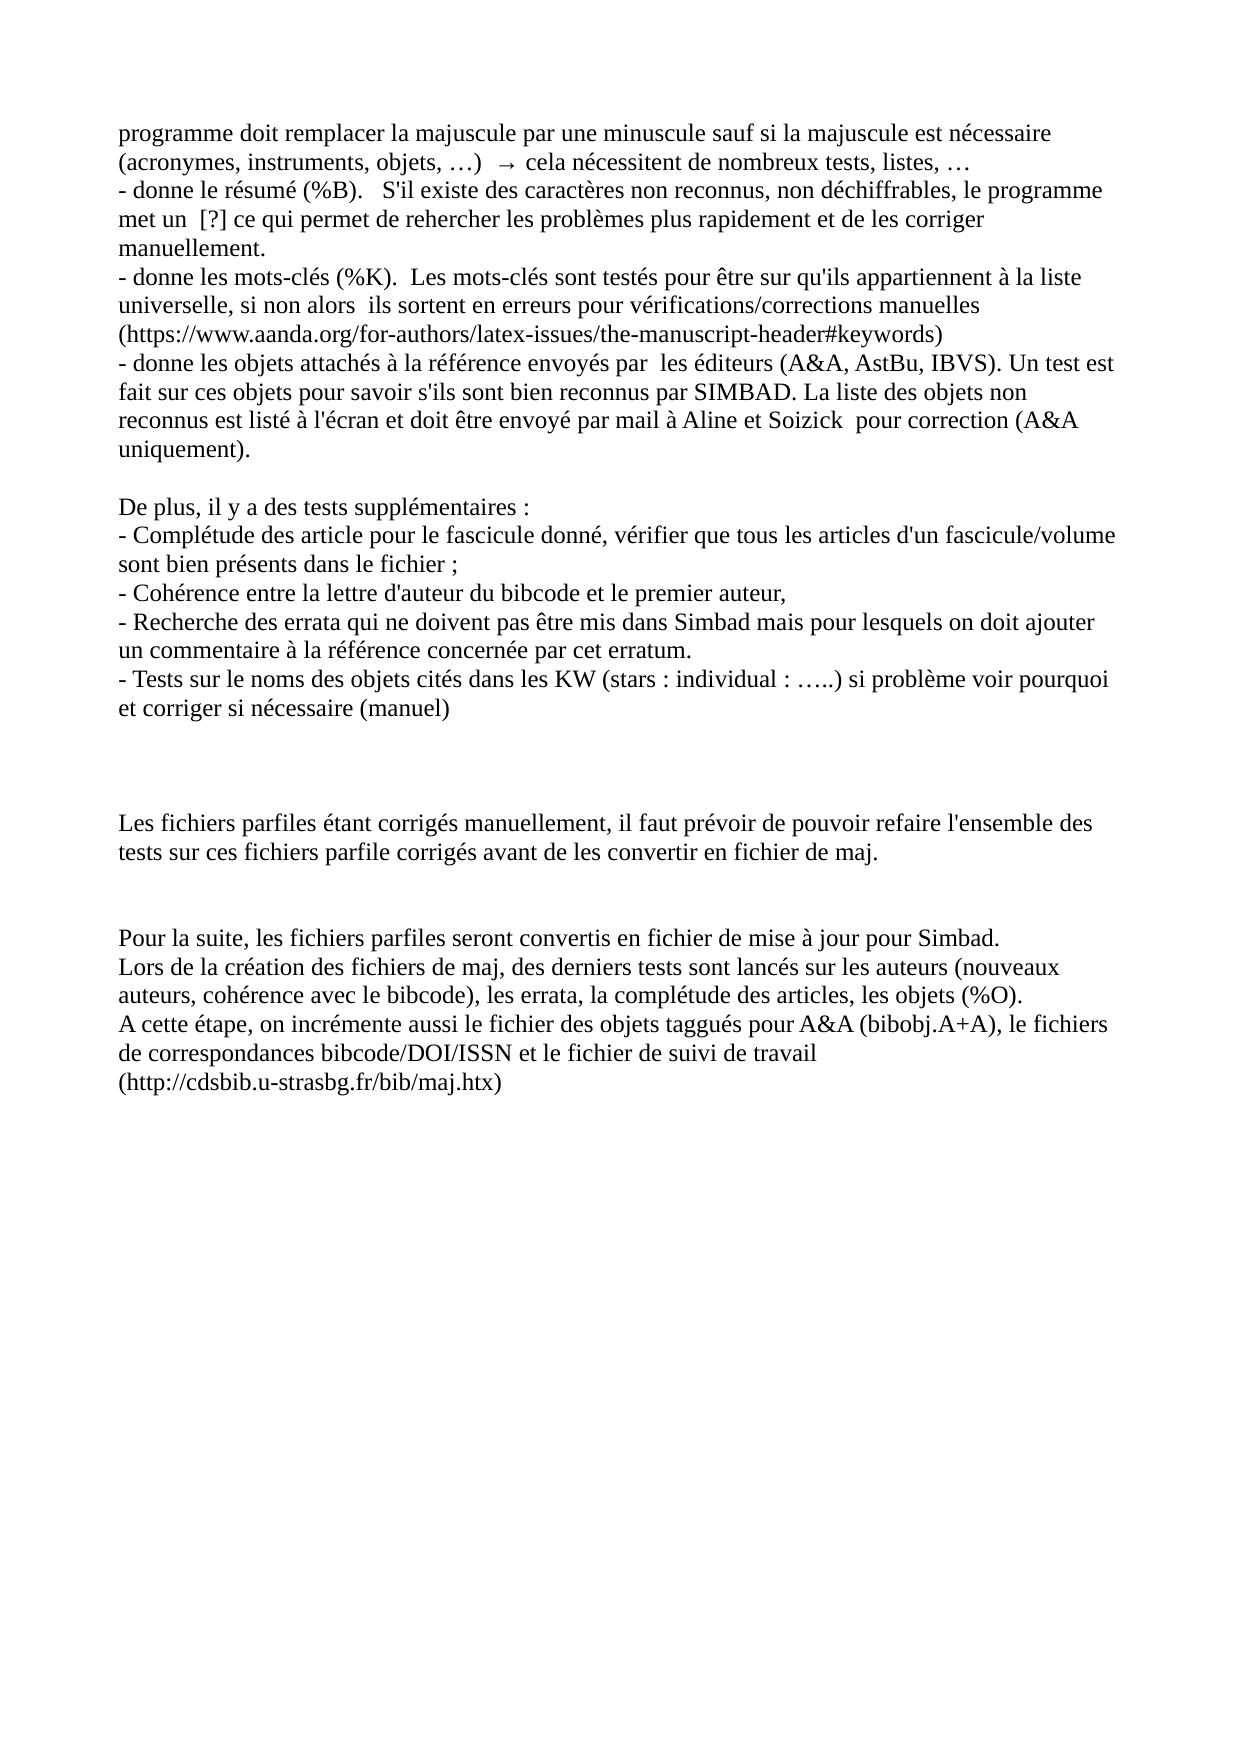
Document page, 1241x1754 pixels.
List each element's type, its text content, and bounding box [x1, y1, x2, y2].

text (https://www.aanda.org/for-authors/latex-issues/the-manuscript-header#keywords) [118, 319, 1122, 348]
text - Tests sur le noms des objets cités dans les KW (stars : individual : …..) si problème voir pourquoi et corriger si nécessaire (manuel) [118, 664, 1122, 722]
text Pour la suite, les fichiers parfiles seront convertis en fichier de mise à jour pour Simbad. [118, 923, 1122, 952]
text - donne le résumé (%B). S'il existe des caractères non reconnus, non déchiffrables, le programme met un [?] ce qui permet de rehercher les problèmes plus rapidement et de les corriger manuellement. [118, 176, 1122, 262]
text De plus, il y a des tests supplémentaires : [118, 492, 1122, 521]
text A cette étape, on incrémente aussi le fichier des objets taggués pour A&A (bibobj.A+A), le fichiers de correspondances bibcode/DOI/ISSN et le fichier de suivi de travail (http://cdsbib.u-strasbg.fr/bib/maj.htx) [118, 1009, 1122, 1096]
text Lors de la création des fichiers de maj, des derniers tests sont lancés sur les auteurs (nouveaux auteurs, cohérence avec le bibcode), les errata, la complétude des articles, les objets (%O). [118, 952, 1122, 1009]
text - Cohérence entre la lettre d'auteur du bibcode et le premier auteur, [118, 578, 1122, 607]
text Les fichiers parfiles étant corrigés manuellement, il faut prévoir de pouvoir refaire l'ensemble des tests sur ces fichiers parfile corrigés avant de les convertir en fichier de maj. [118, 808, 1122, 866]
text - Recherche des errata qui ne doivent pas être mis dans Simbad mais pour lesquels on doit ajouter un commentaire à la référence concernée par cet erratum. [118, 607, 1122, 664]
text - Complétude des article pour le fascicule donné, vérifier que tous les articles d'un fascicule/volume sont bien présents dans le fichier ; [118, 521, 1122, 578]
text programme doit remplacer la majuscule par une minuscule sauf si la majuscule est nécessaire (acronymes, instruments, objets, …) → cela nécessitent de nombreux tests, listes, … [118, 118, 1122, 176]
text - donne les mots-clés (%K). Les mots-clés sont testés pour être sur qu'ils appartiennent à la liste universelle, si non alors ils sortent en erreurs pour vérifications/corrections manuelles [118, 262, 1122, 319]
text - donne les objets attachés à la référence envoyés par les éditeurs (A&A, AstBu, IBVS). Un test est fait sur ces objets pour savoir s'ils sont bien reconnus par SIMBAD. La liste des objets non reconnus est listé à l'écran et doit être envoyé par mail à Aline et Soizick pour correction (A&A uniquement). [118, 348, 1122, 463]
